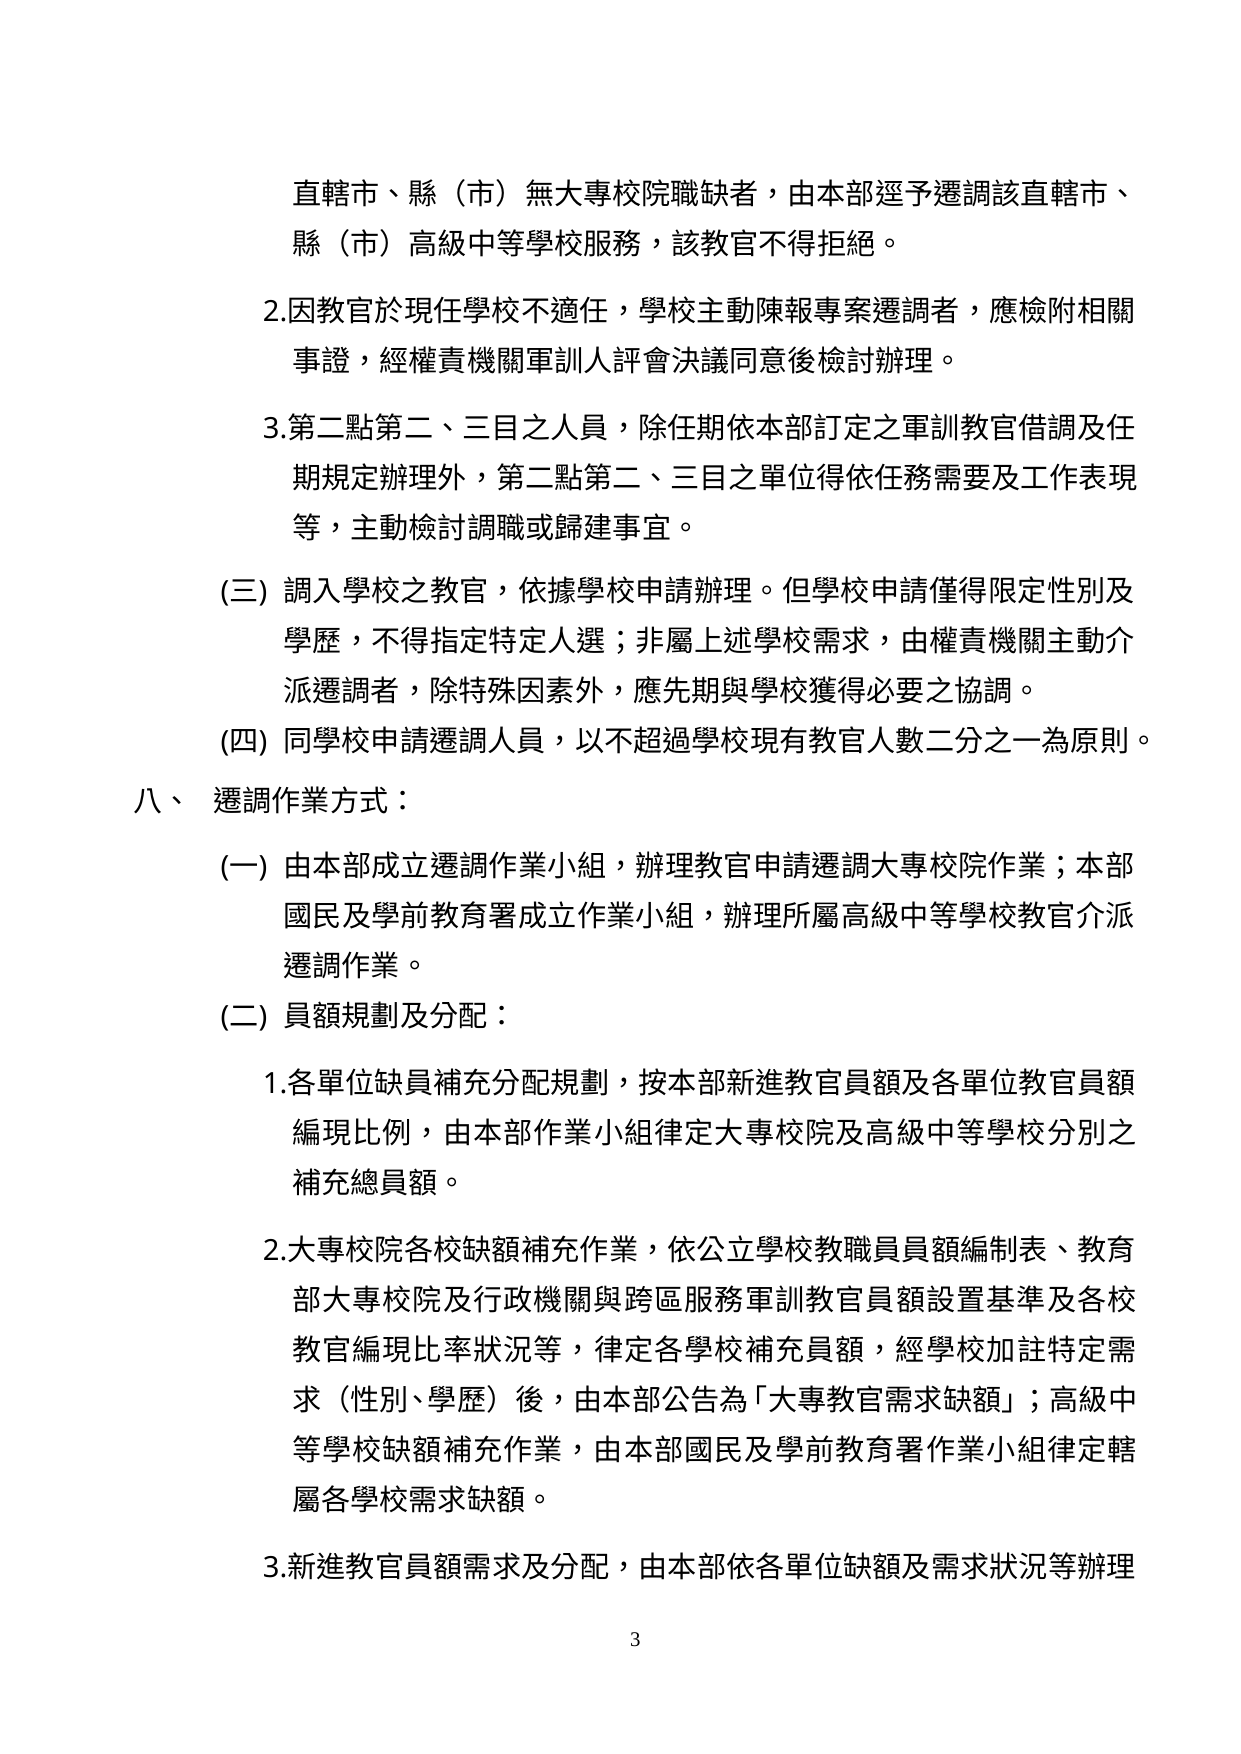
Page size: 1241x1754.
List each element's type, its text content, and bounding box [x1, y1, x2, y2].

list 第二點第二、三目之人員，除任期依本部訂定之軍訓教官借調及任期規定辦理外，第二點第二、三目之單位得依任務需要及工作表現等，主動檢討調職或歸建事宜。 [263, 398, 1137, 548]
list 各單位缺員補充分配規劃，按本部新進教官員額及各單位教官員額編現比例，由本部作業小組律定大專校院及高級中等學校分別之補充總員額。 [263, 1053, 1137, 1203]
list 因教官於現任學校不適任，學校主動陳報專案遷調者，應檢附相關事證，經權責機關軍訓人評會決議同意後檢討辦理。 [263, 281, 1137, 381]
list 同學校申請遷調人員，以不超過學校現有教官人數二分之一為原則。 [220, 711, 1137, 761]
list 新進教官員額需求及分配，由本部依各單位缺額及需求狀況等辦理 [263, 1537, 1137, 1587]
list 遷調作業方式： [133, 761, 1137, 836]
list 由本部成立遷調作業小組，辦理教官申請遷調大專校院作業；本部國民及學前教育署成立作業小組，辦理所屬高級中等學校教官介派遷調作業。 [220, 836, 1137, 986]
list 調入學校之教官，依據學校申請辦理。但學校申請僅得限定性別及學歷，不得指定特定人選；非屬上述學校需求，由權責機關主動介派遷調者，除特殊因素外，應先期與學校獲得必要之協調。 [220, 561, 1137, 711]
list 直轄市、縣（市）無大專校院職缺者，由本部逕予遷調該直轄市、縣（市）高級中等學校服務，該教官不得拒絕。 [263, 164, 1137, 264]
list 大專校院各校缺額補充作業，依公立學校教職員員額編制表、教育部大專校院及行政機關與跨區服務軍訓教官員額設置基準及各校教官編現比率狀況等，律定各學校補充員額，經學校加註特定需求（性別、學歷）後，由本部公告為「大專教官需求缺額」；高級中等學校缺額補充作業，由本部國民及學前教育署作業小組律定轄屬各學校需求缺額。 [263, 1220, 1137, 1520]
list 員額規劃及分配： [220, 986, 1137, 1036]
